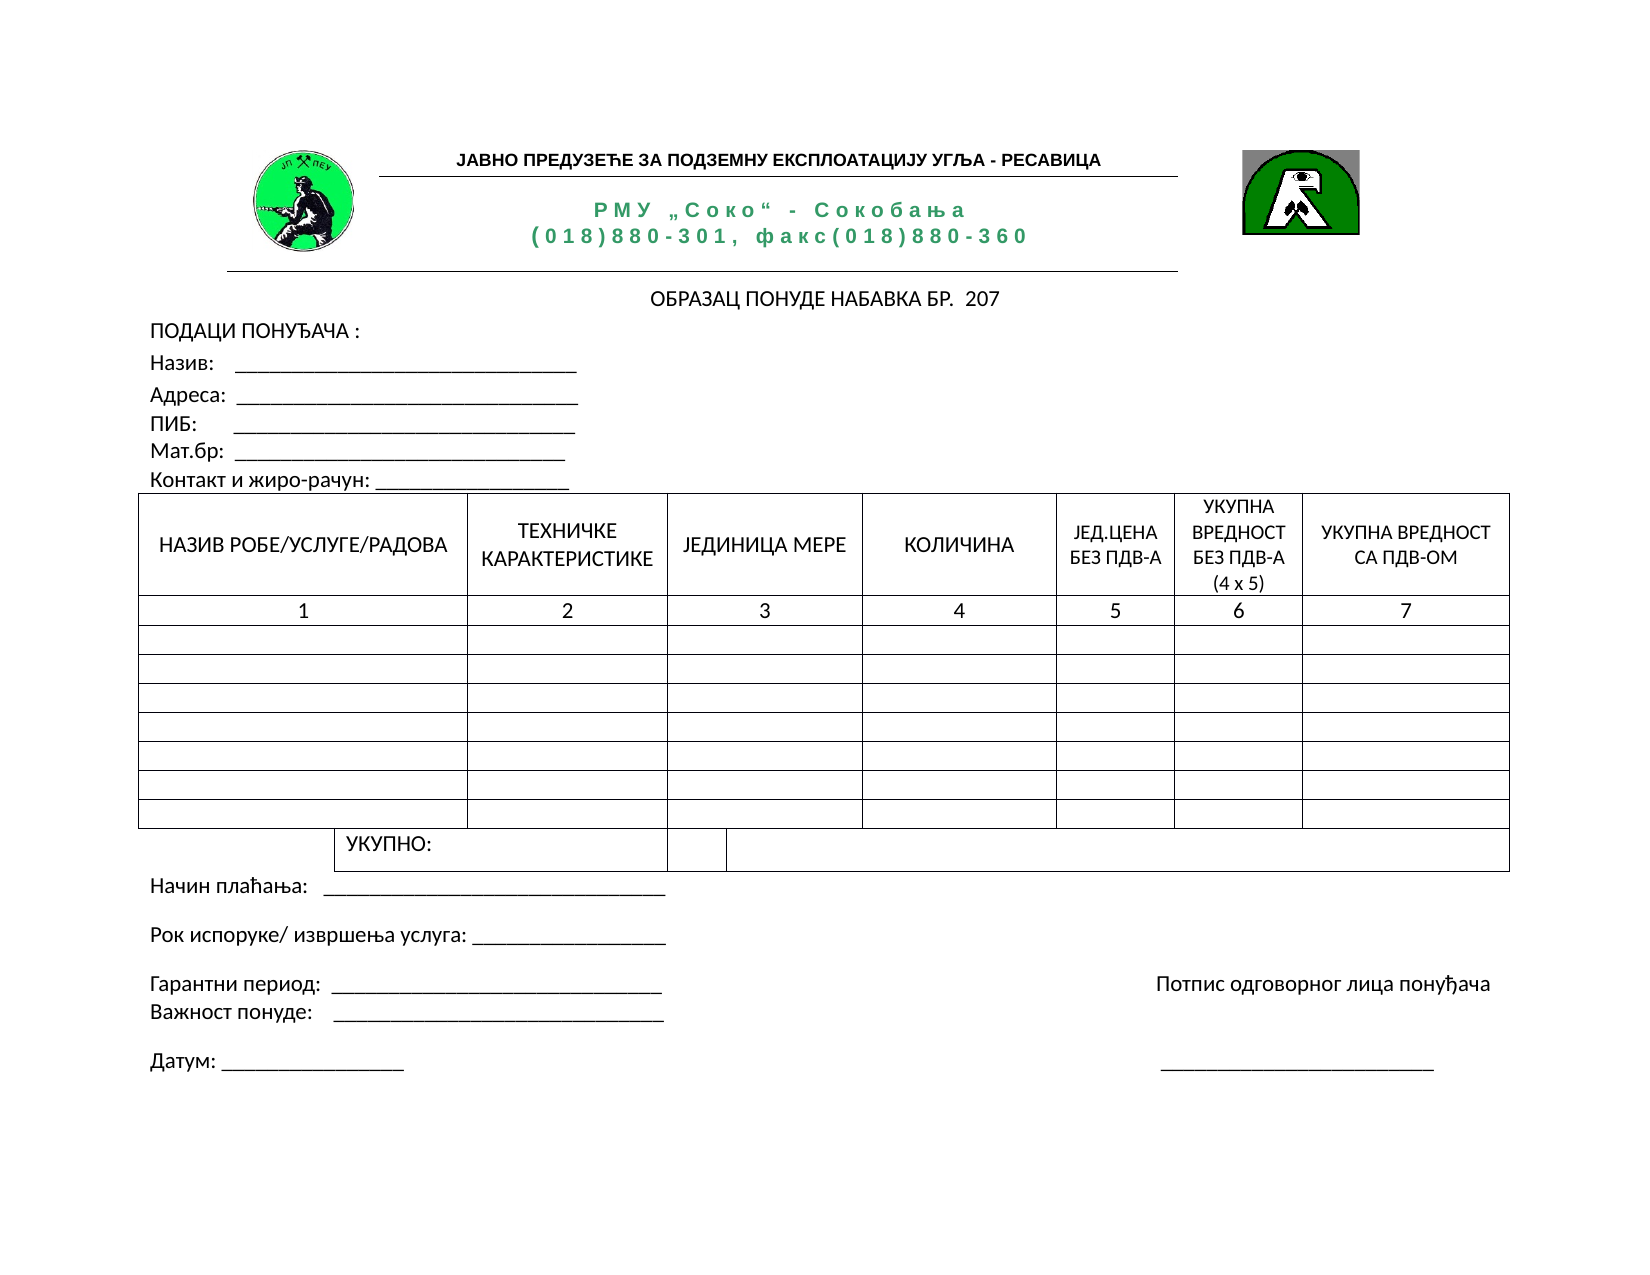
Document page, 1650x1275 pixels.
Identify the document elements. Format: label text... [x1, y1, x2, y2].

table_cell [139, 771, 467, 799]
table_cell [468, 684, 667, 712]
table_cell [1303, 742, 1509, 770]
table_cell [1057, 713, 1174, 741]
table_cell [468, 771, 667, 799]
table_cell [1175, 626, 1302, 653]
table_cell [139, 713, 467, 741]
table_cell 3 [668, 596, 862, 624]
text Назив: ______________________________ [150, 348, 1500, 376]
text Гарантни период: _____________________________ Потпис одговорног лица понуђача Важност понуде: _____________________________ [150, 969, 1500, 1025]
text ОБРАЗАЦ ПОНУДЕ НАБАВКА БР. 207 [150, 284, 1500, 312]
table_header ЈАВНО ПРЕДУЗЕЋЕ ЗА ПОДЗЕМНУ ЕКСПЛОАТАЦИЈУ УГЉА - РЕСАВИЦА [379, 150, 1178, 176]
table_cell [1303, 655, 1509, 683]
text Датум: ________________ ________________________ [150, 1046, 1500, 1074]
table_cell [727, 829, 1509, 871]
table_header УКУПНА ВРЕДНОСТ БЕЗ ПДВ-А (4 x 5) [1175, 494, 1302, 595]
table_cell 2 [468, 596, 667, 624]
table_cell [1175, 684, 1302, 712]
table_cell [468, 800, 667, 828]
table_cell [139, 684, 467, 712]
table_cell 5 [1057, 596, 1174, 624]
text ПОДАЦИ ПОНУЂАЧА : [150, 316, 1500, 344]
table_cell [1303, 684, 1509, 712]
table_cell [139, 655, 467, 683]
text Рок испоруке/ извршења услуга: _________________ [150, 920, 1500, 948]
table_cell 4 [863, 596, 1056, 624]
table_cell [668, 684, 862, 712]
table_cell [1175, 771, 1302, 799]
table_cell [863, 742, 1056, 770]
table_cell [1175, 742, 1302, 770]
table_cell [863, 655, 1056, 683]
table_cell [668, 800, 862, 828]
table_cell [863, 626, 1056, 653]
table_cell [1057, 684, 1174, 712]
table_cell [1057, 800, 1174, 828]
text Мат.бр: _____________________________ [150, 437, 1500, 465]
table_cell [1175, 800, 1302, 828]
table_cell [468, 626, 667, 653]
table_cell 6 [1175, 596, 1302, 624]
table_cell [468, 713, 667, 741]
table_cell [668, 626, 862, 653]
table_header ЈЕД.ЦЕНА БЕЗ ПДВ-А [1057, 494, 1174, 595]
table_cell [863, 771, 1056, 799]
table_cell [1057, 771, 1174, 799]
table_cell [1303, 713, 1509, 741]
text Начин плаћања: ______________________________ [150, 872, 1500, 899]
table_header НАЗИВ РОБЕ/УСЛУГЕ/РАДОВА [139, 494, 467, 595]
table_header [1178, 150, 1424, 271]
table_cell 1 [139, 596, 467, 624]
table_cell [668, 829, 726, 871]
table_cell [468, 655, 667, 683]
picture [1242, 150, 1360, 235]
table_header КОЛИЧИНА [863, 494, 1056, 595]
table_cell [1057, 626, 1174, 653]
table_cell [863, 684, 1056, 712]
text Адреса: ______________________________ [150, 381, 1500, 409]
table_cell [1303, 626, 1509, 653]
text Контакт и жиро-рачун: _________________ [150, 465, 1500, 493]
table_cell [668, 742, 862, 770]
table_cell УКУПНО: [335, 829, 667, 871]
table_cell [1303, 771, 1509, 799]
table_cell [1303, 800, 1509, 828]
table_header УКУПНА ВРЕДНОСТ СА ПДВ-ОМ [1303, 494, 1509, 595]
table_header [227, 150, 379, 271]
table_cell [668, 713, 862, 741]
table_cell [863, 800, 1056, 828]
table_cell [863, 713, 1056, 741]
table_cell [1057, 655, 1174, 683]
table_cell 7 [1303, 596, 1509, 624]
table_cell [139, 800, 467, 828]
table_cell [139, 626, 467, 653]
table_header ТЕХНИЧКЕ КАРАКТЕРИСТИКЕ [468, 494, 667, 595]
table_cell [1175, 713, 1302, 741]
table_cell [1175, 655, 1302, 683]
picture [252, 150, 354, 252]
table_header ЈЕДИНИЦА МЕРЕ [668, 494, 862, 595]
text ПИБ: ______________________________ [150, 409, 1500, 437]
table_cell [139, 742, 467, 770]
table_cell [468, 742, 667, 770]
table_cell [139, 829, 334, 871]
table_cell [1057, 742, 1174, 770]
table_cell [668, 655, 862, 683]
table_cell [668, 771, 862, 799]
table_cell РМУ „Соко“ - Сокобања (018)880-301, факс(018)880-360 [379, 177, 1178, 271]
